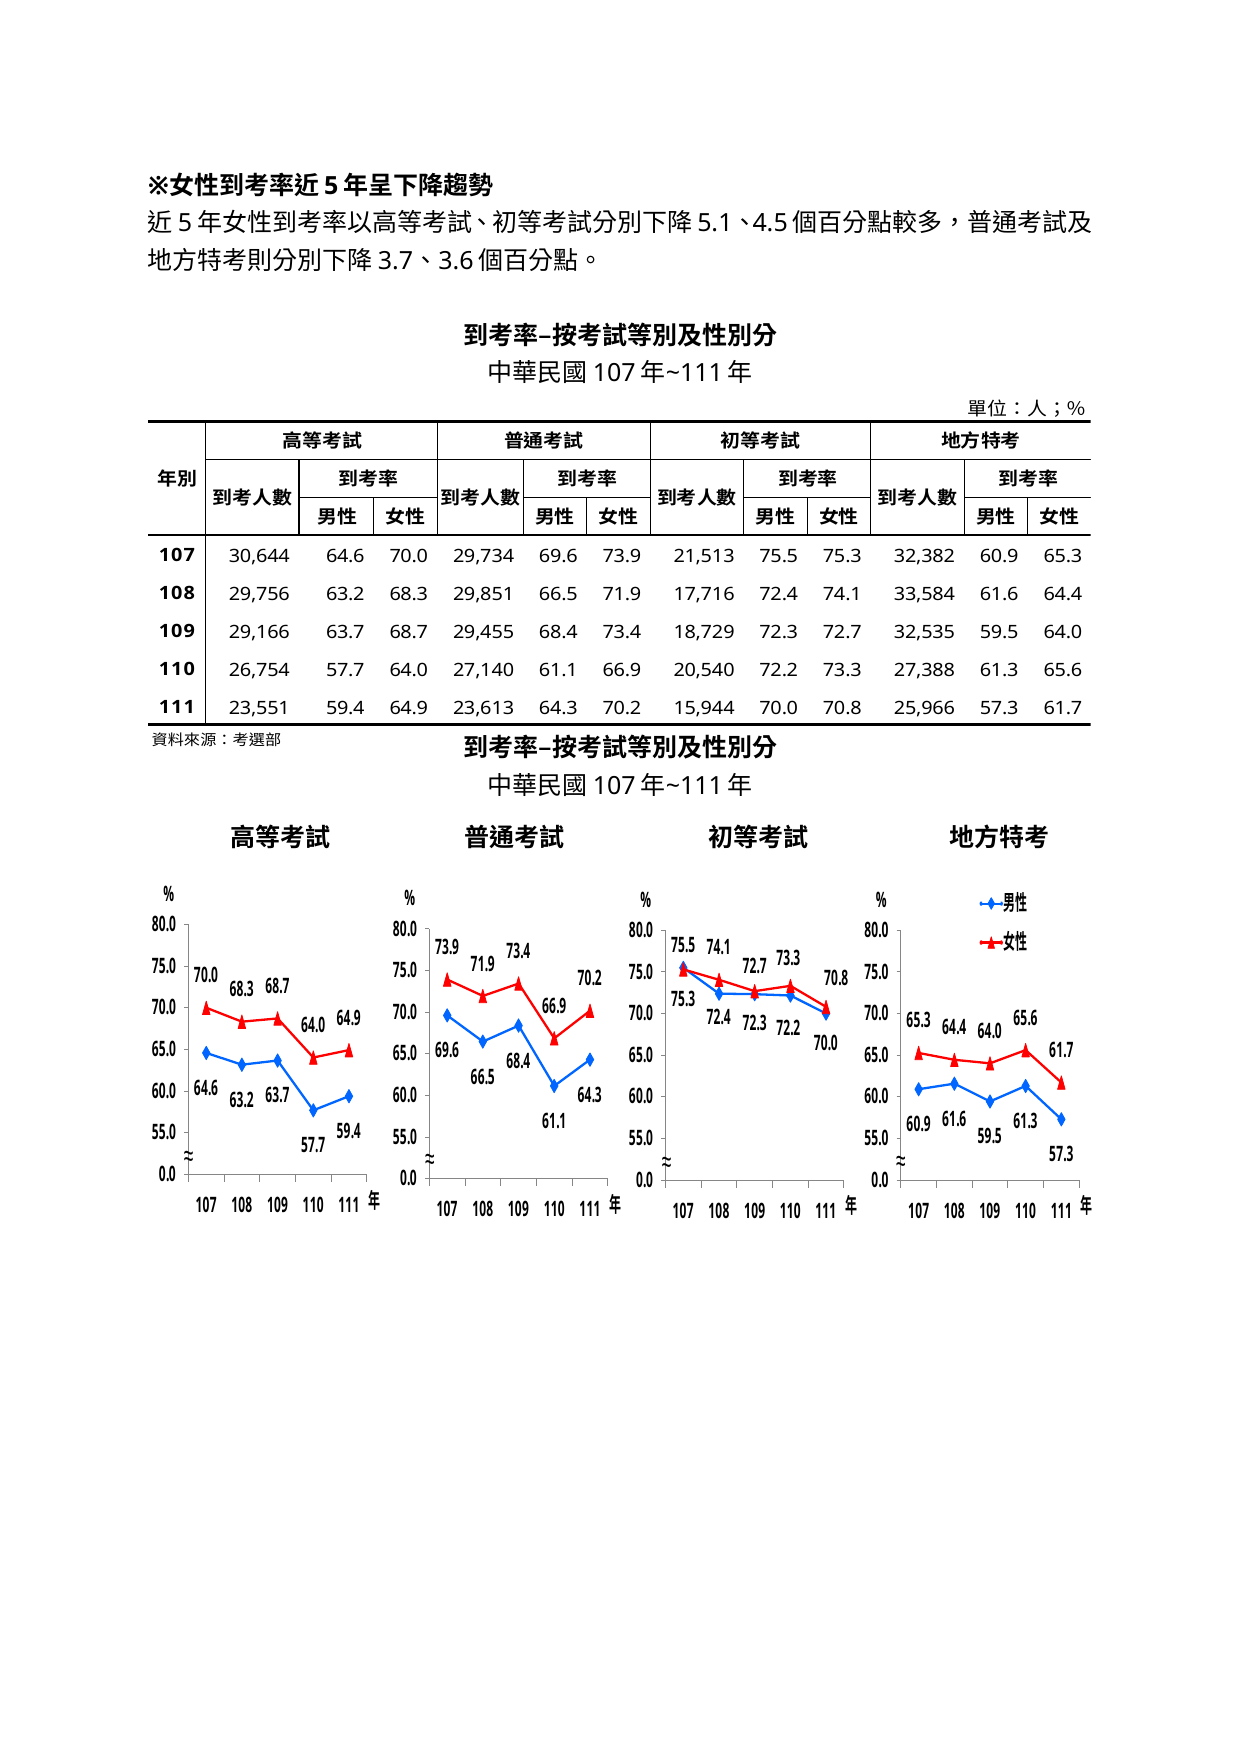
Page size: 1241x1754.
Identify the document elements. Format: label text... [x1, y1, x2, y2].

text 初等考試 [682, 818, 836, 854]
text 中華民國107年~111年 [148, 352, 1092, 389]
text 高等考試 [202, 818, 358, 854]
text 近5年女性到考率以高等考試、初等考試分別下降5.1、4.5個百分點較多，普通考試及地方特考則分別下降3.7、3.6個百分點。 [148, 202, 1092, 277]
text 中華民國107年~111年 [148, 764, 1092, 802]
text 到考率–按考試等別及性別分 [148, 314, 1092, 352]
text 地方特考 [921, 818, 1077, 854]
text 到考率–按考試等別及性別分 [148, 727, 1092, 764]
text ※女性到考率近5年呈下降趨勢 [148, 164, 1092, 202]
text 普通考試 [437, 818, 597, 854]
